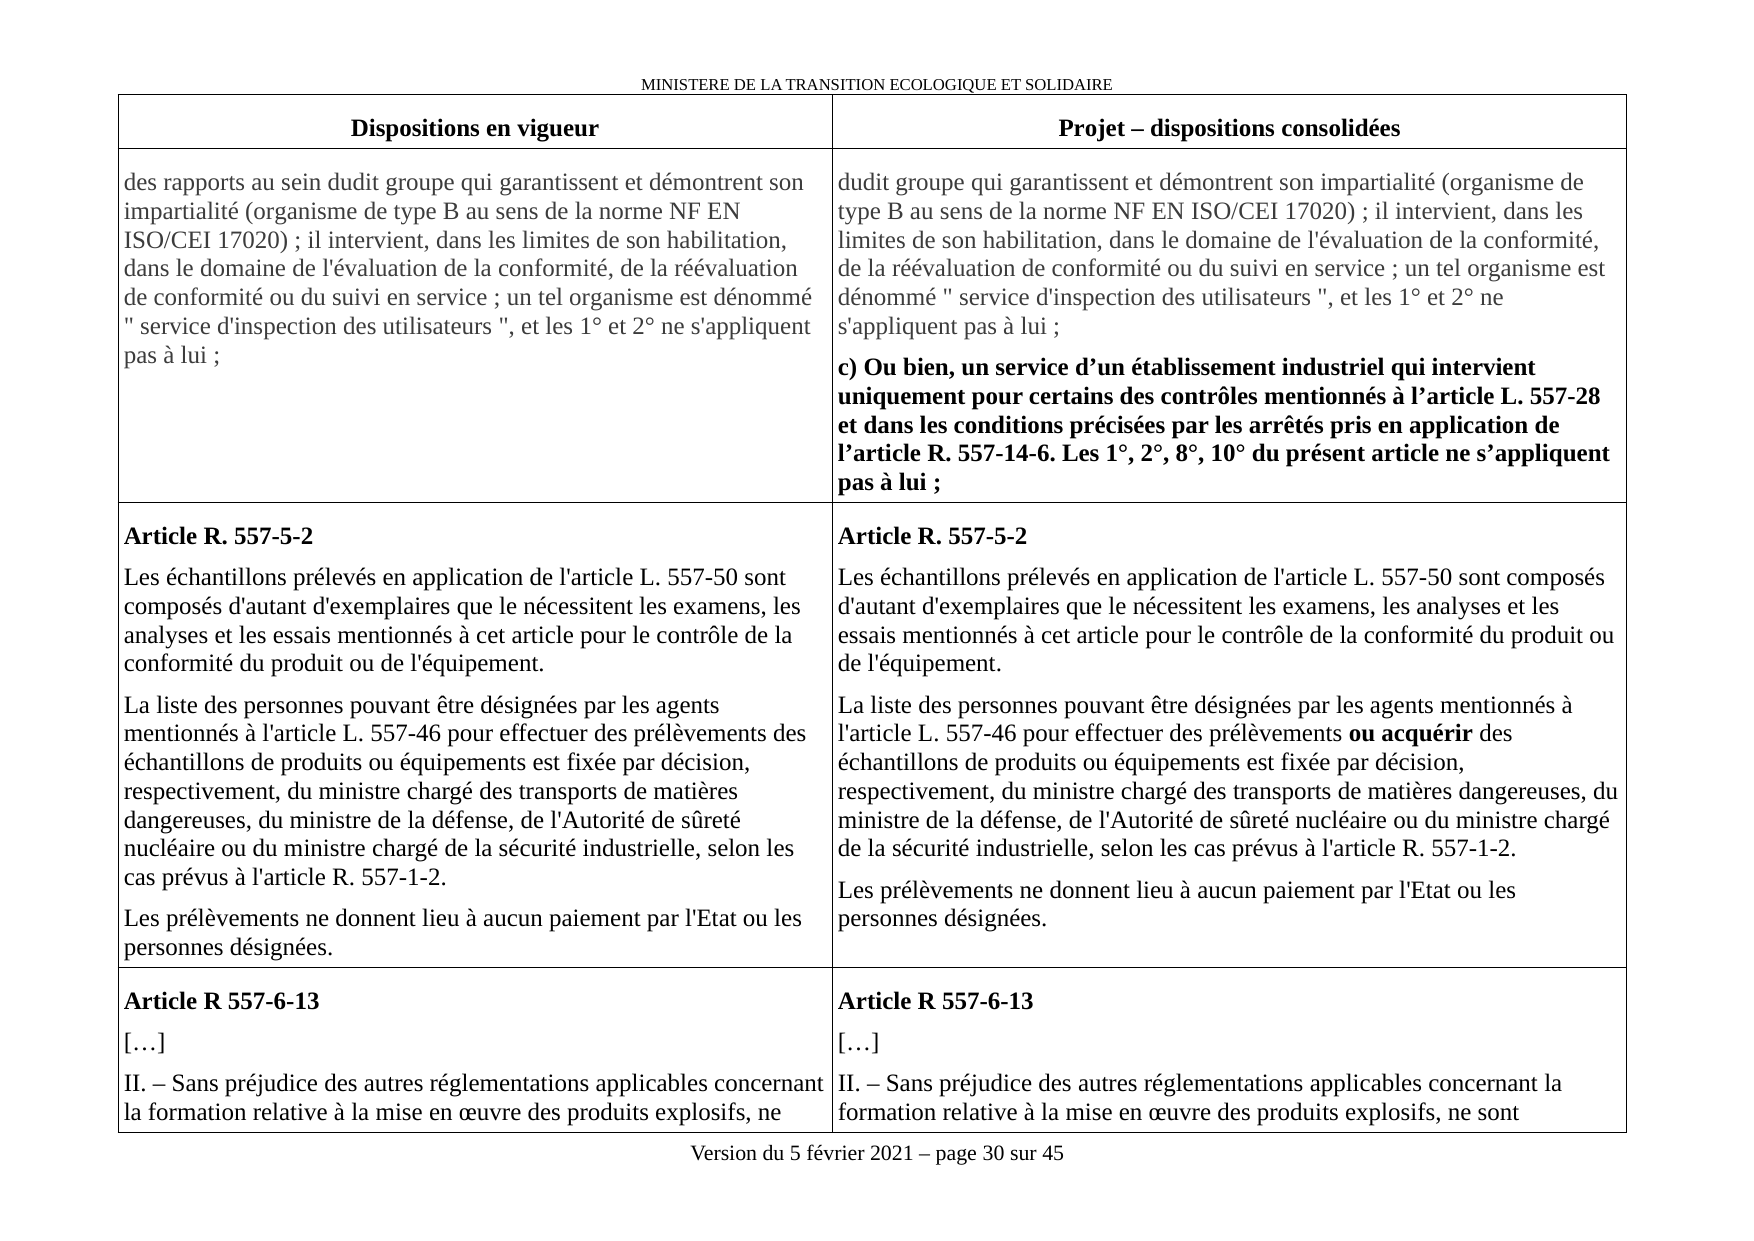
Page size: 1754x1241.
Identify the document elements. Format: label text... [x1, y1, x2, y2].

table_header Dispositions en vigueur [119, 95, 832, 148]
table_header Projet – dispositions consolidées [833, 95, 1626, 148]
table_cell Article R 557-6-13 […] II. – Sans préjudice des autres réglementations applicables concernant la formation relative à la mise en œuvre des produits explosifs, ne sont [833, 968, 1626, 1132]
table_cell [1627, 148, 1637, 502]
table_cell Article R. 557-5-2 Les échantillons prélevés en application de l'article L. 557-50 sont composés d'autant d'exemplaires que le nécessitent les examens, les analyses et les essais mentionnés à cet article pour le contrôle de la conformité du produit ou de l'équipement. La liste des personnes pouvant être désignées par les agents mentionnés à l'article L. 557-46 pour effectuer des prélèvements des échantillons de produits ou équipements est fixée par décision, respectivement, du ministre chargé des transports de matières dangereuses, du ministre de la défense, de l'Autorité de sûreté nucléaire ou du ministre chargé de la sécurité industrielle, selon les cas prévus à l'article R. 557-1-2. Les prélèvements ne donnent lieu à aucun paiement par l'Etat ou les personnes désignées. [119, 503, 832, 967]
table_cell des rapports au sein dudit groupe qui garantissent et démontrent son impartialité (organisme de type B au sens de la norme NF EN ISO/CEI 17020) ; il intervient, dans les limites de son habilitation, dans le domaine de l'évaluation de la conformité, de la réévaluation de conformité ou du suivi en service ; un tel organisme est dénommé " service d'inspection des utilisateurs ", et les 1° et 2° ne s'appliquent pas à lui ; [119, 149, 832, 502]
table_cell dudit groupe qui garantissent et démontrent son impartialité (organisme de type B au sens de la norme NF EN ISO/CEI 17020) ; il intervient, dans les limites de son habilitation, dans le domaine de l'évaluation de la conformité, de la réévaluation de conformité ou du suivi en service ; un tel organisme est dénommé " service d'inspection des utilisateurs ", et les 1° et 2° ne s'appliquent pas à lui ; c) Ou bien, un service d’un établissement industriel qui intervient uniquement pour certains des contrôles mentionnés à l’article L. 557-28 et dans les conditions précisées par les arrêtés pris en application de l’article R. 557-14-6. Les 1°, 2°, 8°, 10° du présent article ne s’appliquent pas à lui ; [833, 149, 1626, 502]
table_cell Article R. 557-5-2 Les échantillons prélevés en application de l'article L. 557-50 sont composés d'autant d'exemplaires que le nécessitent les examens, les analyses et les essais mentionnés à cet article pour le contrôle de la conformité du produit ou de l'équipement. La liste des personnes pouvant être désignées par les agents mentionnés à l'article L. 557-46 pour effectuer des prélèvements ou acquérir des échantillons de produits ou équipements est fixée par décision, respectivement, du ministre chargé des transports de matières dangereuses, du ministre de la défense, de l'Autorité de sûreté nucléaire ou du ministre chargé de la sécurité industrielle, selon les cas prévus à l'article R. 557-1-2. Les prélèvements ne donnent lieu à aucun paiement par l'Etat ou les personnes désignées. [833, 503, 1626, 967]
table_cell Article R 557-6-13 […] II. – Sans préjudice des autres réglementations applicables concernant la formation relative à la mise en œuvre des produits explosifs, ne [119, 968, 832, 1132]
table_header [1627, 94, 1637, 148]
table_cell [1627, 502, 1637, 967]
table_cell [1627, 967, 1637, 1132]
